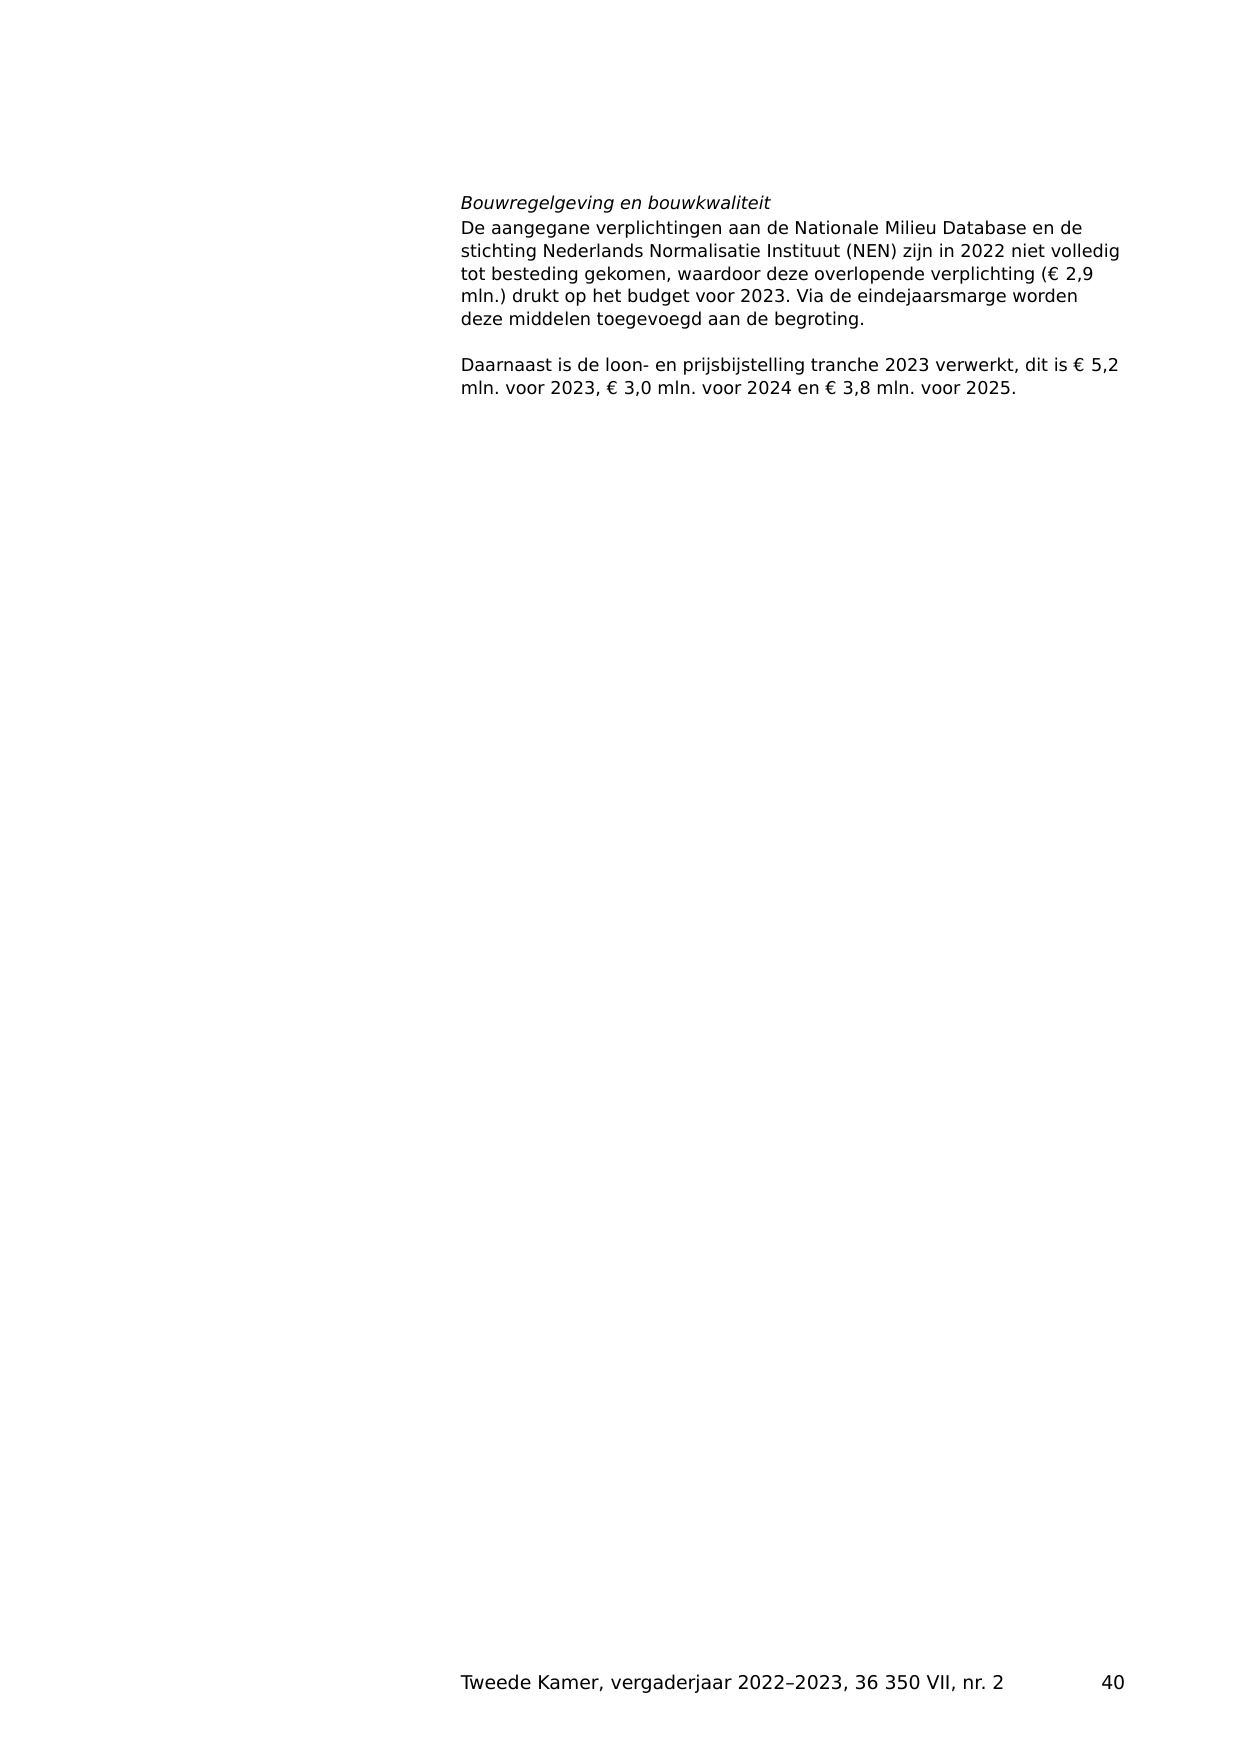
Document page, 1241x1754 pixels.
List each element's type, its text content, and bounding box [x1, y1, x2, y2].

text Daarnaast is de loon- en prijsbijstelling tranche 2023 verwerkt, dit is € 5,2 mln. voor 2023, € 3,0 mln. voor 2024 en € 3,8 mln. voor 2025. [461, 353, 1125, 399]
text Bouwregelgeving en bouwkwaliteit [461, 191, 1125, 214]
text De aangegane verplichtingen aan de Nationale Milieu Database en de stichting Nederlands Normalisatie Instituut (NEN) zijn in 2022 niet volledig tot besteding gekomen, waardoor deze overlopende verplichting (€ 2,9 mln.) drukt op het budget voor 2023. Via de eindejaarsmarge worden deze middelen toegevoegd aan de begroting. [461, 216, 1125, 330]
